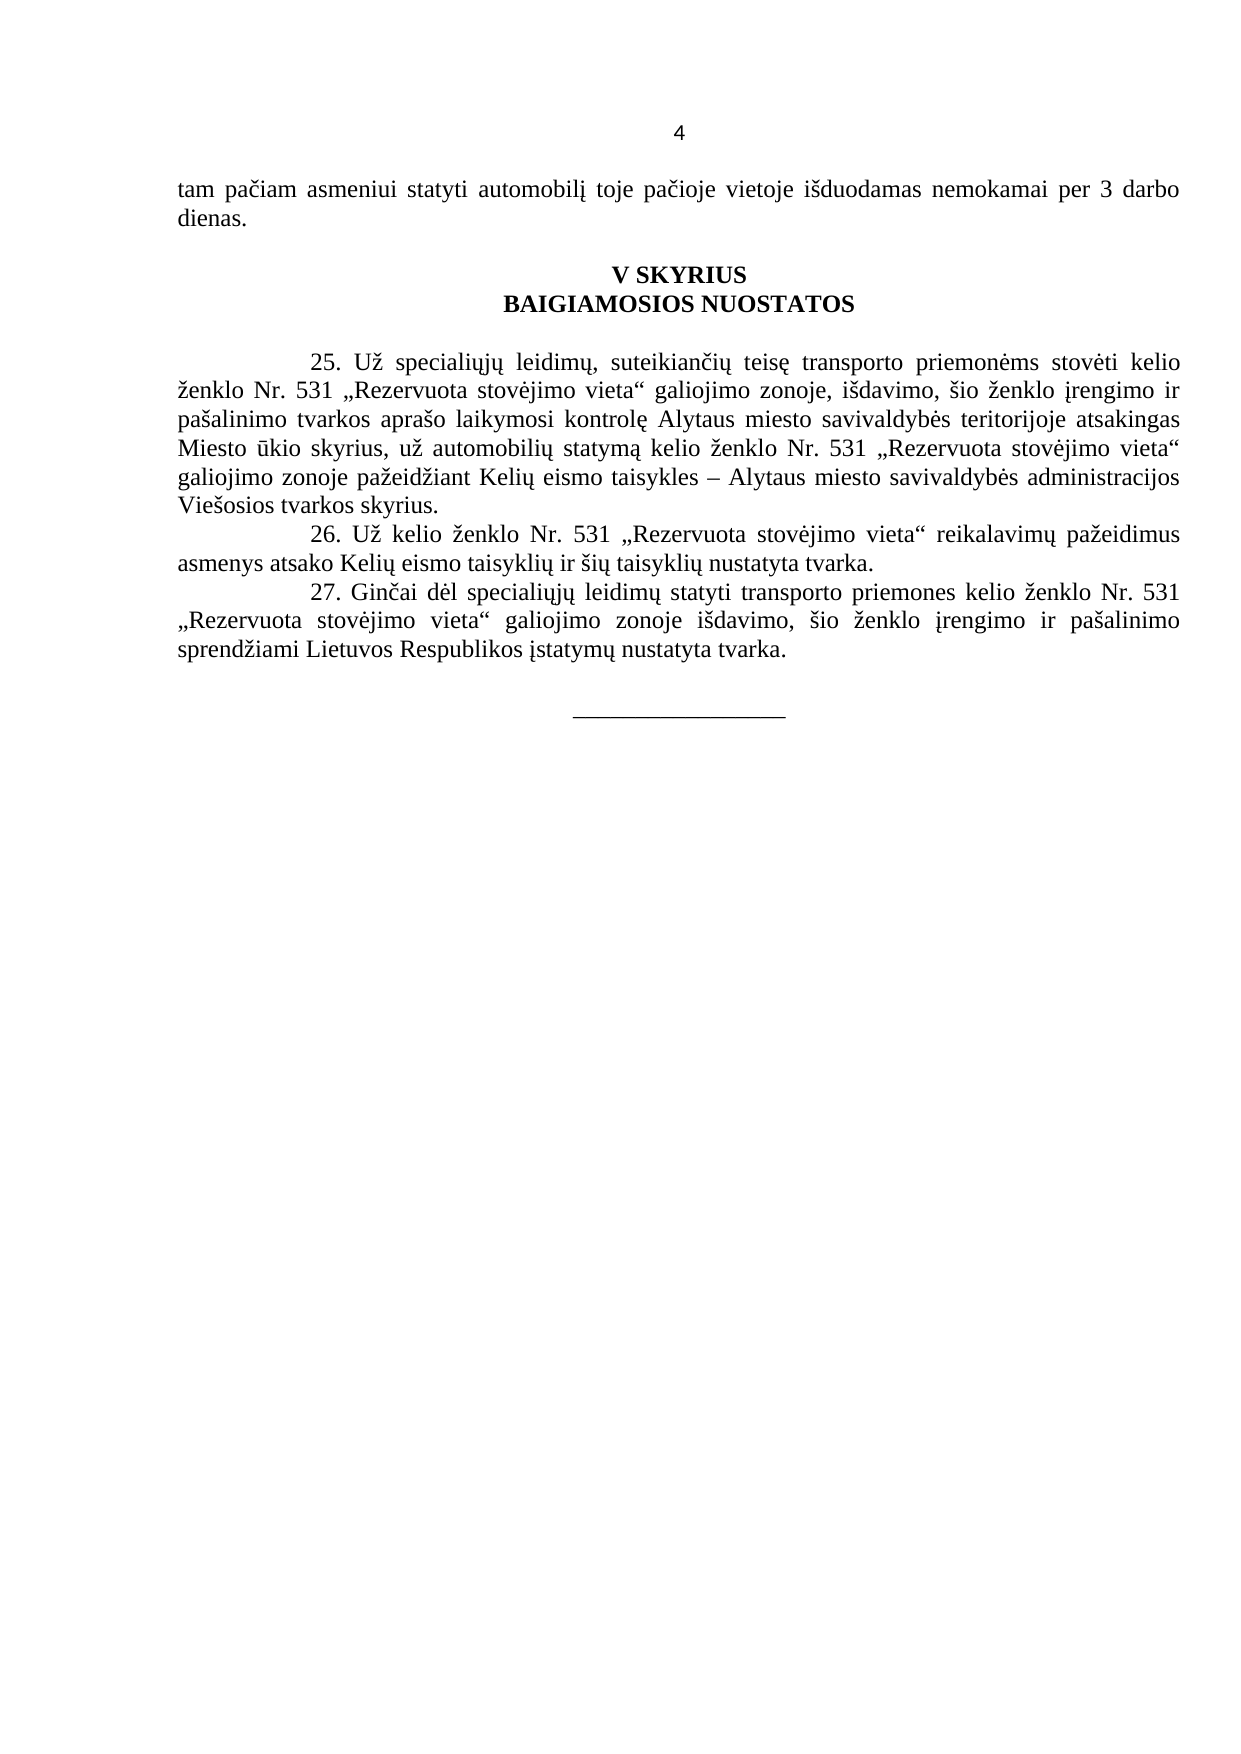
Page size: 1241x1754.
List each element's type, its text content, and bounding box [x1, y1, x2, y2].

text _________________ [177, 692, 1181, 720]
text V SKYRIUS [177, 260, 1181, 289]
text 25. Už specialiųjų leidimų, suteikiančių teisę transporto priemonėms stovėti kelio ženklo Nr. 531 „Rezervuota stovėjimo vieta“ galiojimo zonoje, išdavimo, šio ženklo įrengimo ir pašalinimo tvarkos aprašo laikymosi kontrolę Alytaus miesto savivaldybės teritorijoje atsakingas Miesto ūkio skyrius, už automobilių statymą kelio ženklo Nr. 531 „Rezervuota stovėjimo vieta“ galiojimo zonoje pažeidžiant Kelių eismo taisykles – Alytaus miesto savivaldybės administracijos Viešosios tvarkos skyrius. [177, 347, 1181, 519]
text BAIGIAMOSIOS NUOSTATOS [177, 289, 1181, 318]
text 26. Už kelio ženklo Nr. 531 „Rezervuota stovėjimo vieta“ reikalavimų pažeidimus asmenys atsako Kelių eismo taisyklių ir šių taisyklių nustatyta tvarka. [177, 519, 1181, 577]
text 27. Ginčai dėl specialiųjų leidimų statyti transporto priemones kelio ženklo Nr. 531 „Rezervuota stovėjimo vieta“ galiojimo zonoje išdavimo, šio ženklo įrengimo ir pašalinimo sprendžiami Lietuvos Respublikos įstatymų nustatyta tvarka. [177, 577, 1181, 663]
text tam pačiam asmeniui statyti automobilį toje pačioje vietoje išduodamas nemokamai per 3 darbo dienas. [177, 174, 1181, 232]
